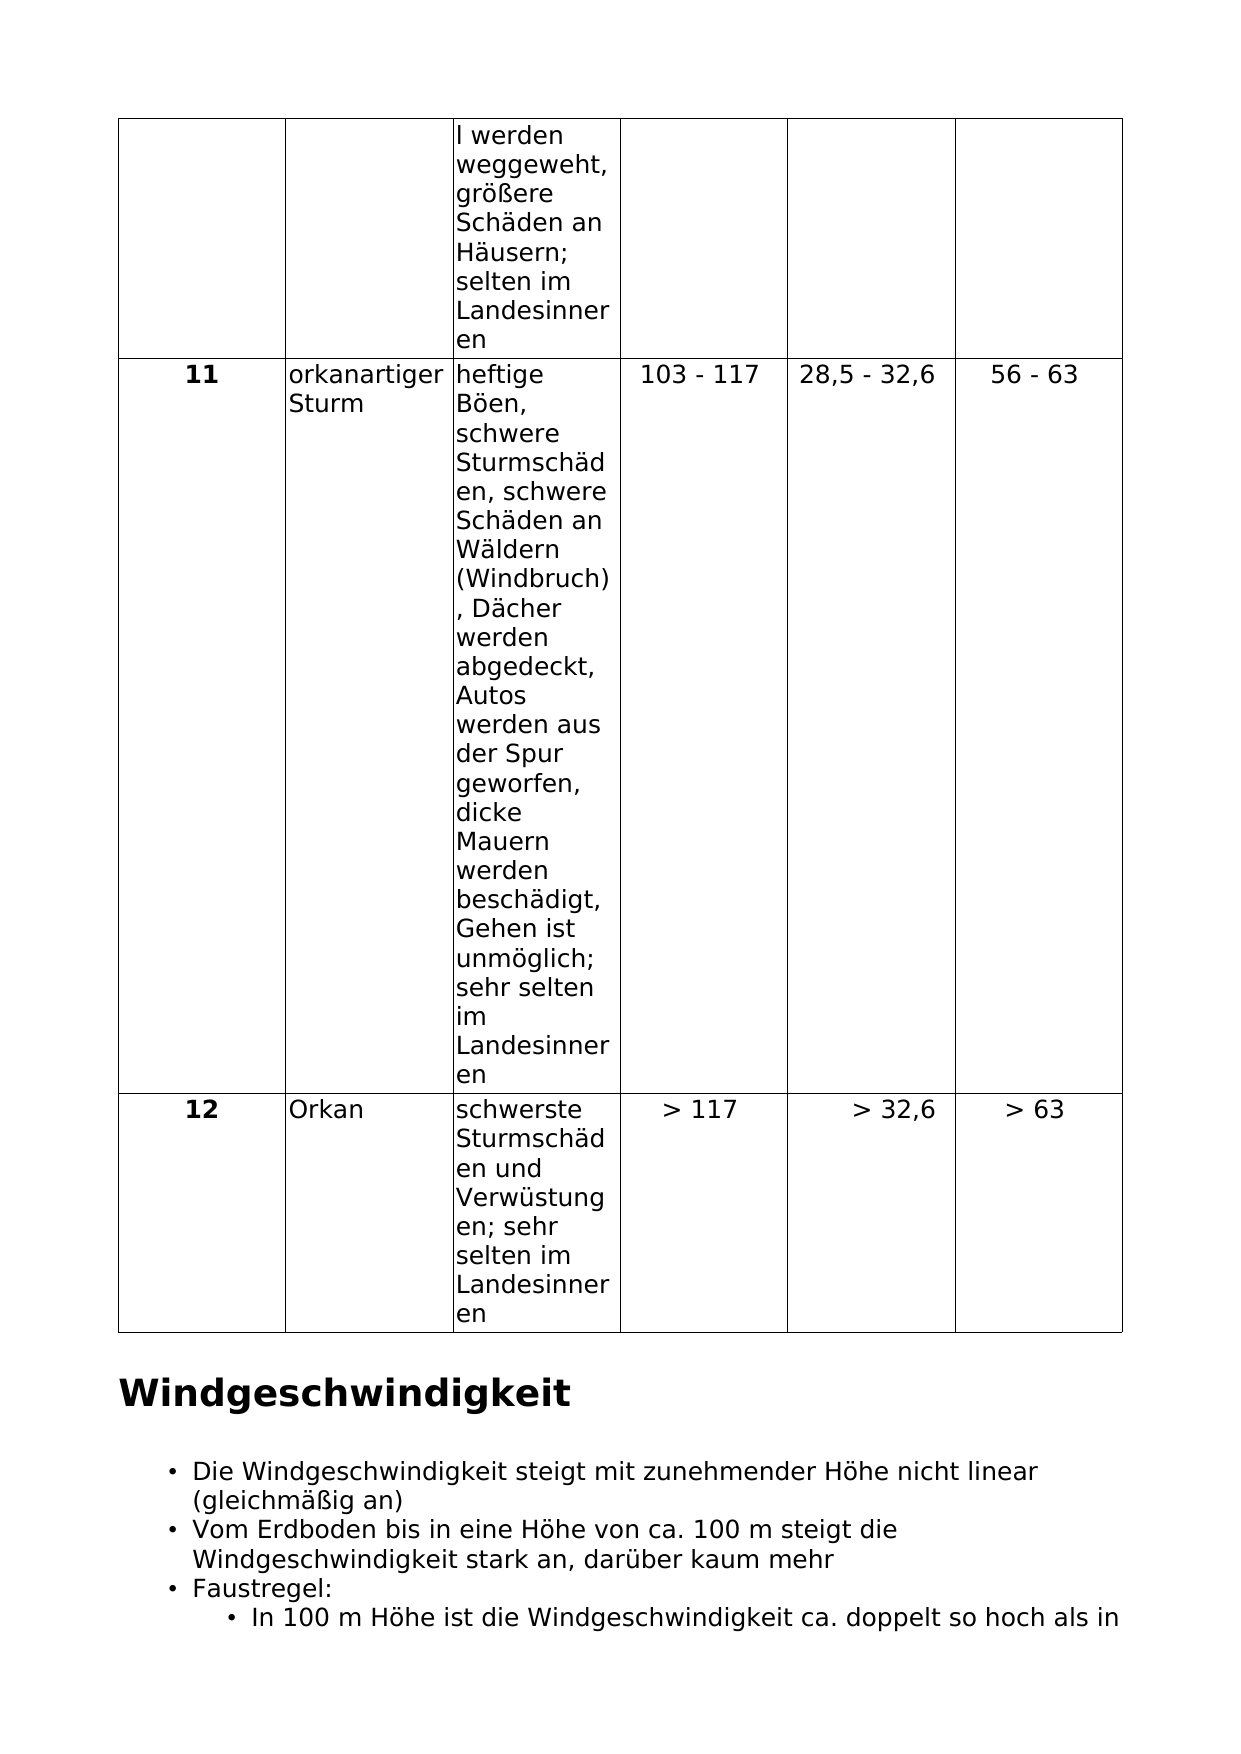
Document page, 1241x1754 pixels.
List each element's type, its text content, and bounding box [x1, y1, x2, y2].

list Die Windgeschwindigkeit steigt mit zunehmender Höhe nicht linear (gleichmäßig an) [177, 1457, 1122, 1516]
table_cell 28,5 - 32,6 [788, 359, 955, 1092]
table_cell 103 - 117 [621, 359, 787, 1092]
subtitle Windgeschwindigkeit [118, 1372, 1122, 1415]
table_cell 56 - 63 [956, 359, 1122, 1092]
table_cell Orkan [286, 1094, 453, 1332]
table_cell [286, 119, 453, 357]
table_cell 11 [119, 359, 285, 1092]
table_cell [119, 119, 285, 357]
table_cell 12 [119, 1094, 285, 1332]
table_cell [956, 119, 1122, 357]
table_cell > 32,6 [788, 1094, 955, 1332]
table_cell [788, 119, 955, 357]
table_cell l werden weggeweht, größere Schäden an Häusern; selten im Landesinneren [454, 119, 620, 357]
table_cell heftige Böen, schwere Sturmschäden, schwere Schäden an Wäldern (Windbruch), Dächer werden abgedeckt, Autos werden aus der Spur geworfen, dicke Mauern werden beschädigt, Gehen ist unmöglich; sehr selten im Landesinneren [454, 359, 620, 1092]
table_cell > 63 [956, 1094, 1122, 1332]
table_cell orkanartiger Sturm [286, 359, 453, 1092]
table_cell schwerste Sturmschäden und Verwüstungen; sehr selten im Landesinneren [454, 1094, 620, 1332]
list Faustregel: [177, 1574, 1122, 1603]
table_cell > 117 [621, 1094, 787, 1332]
list Vom Erdboden bis in eine Höhe von ca. 100 m steigt die Windgeschwindigkeit stark an, darüber kaum mehr [177, 1516, 1122, 1574]
list In 100 m Höhe ist die Windgeschwindigkeit ca. doppelt so hoch als in [236, 1603, 1122, 1632]
table_cell [621, 119, 787, 357]
